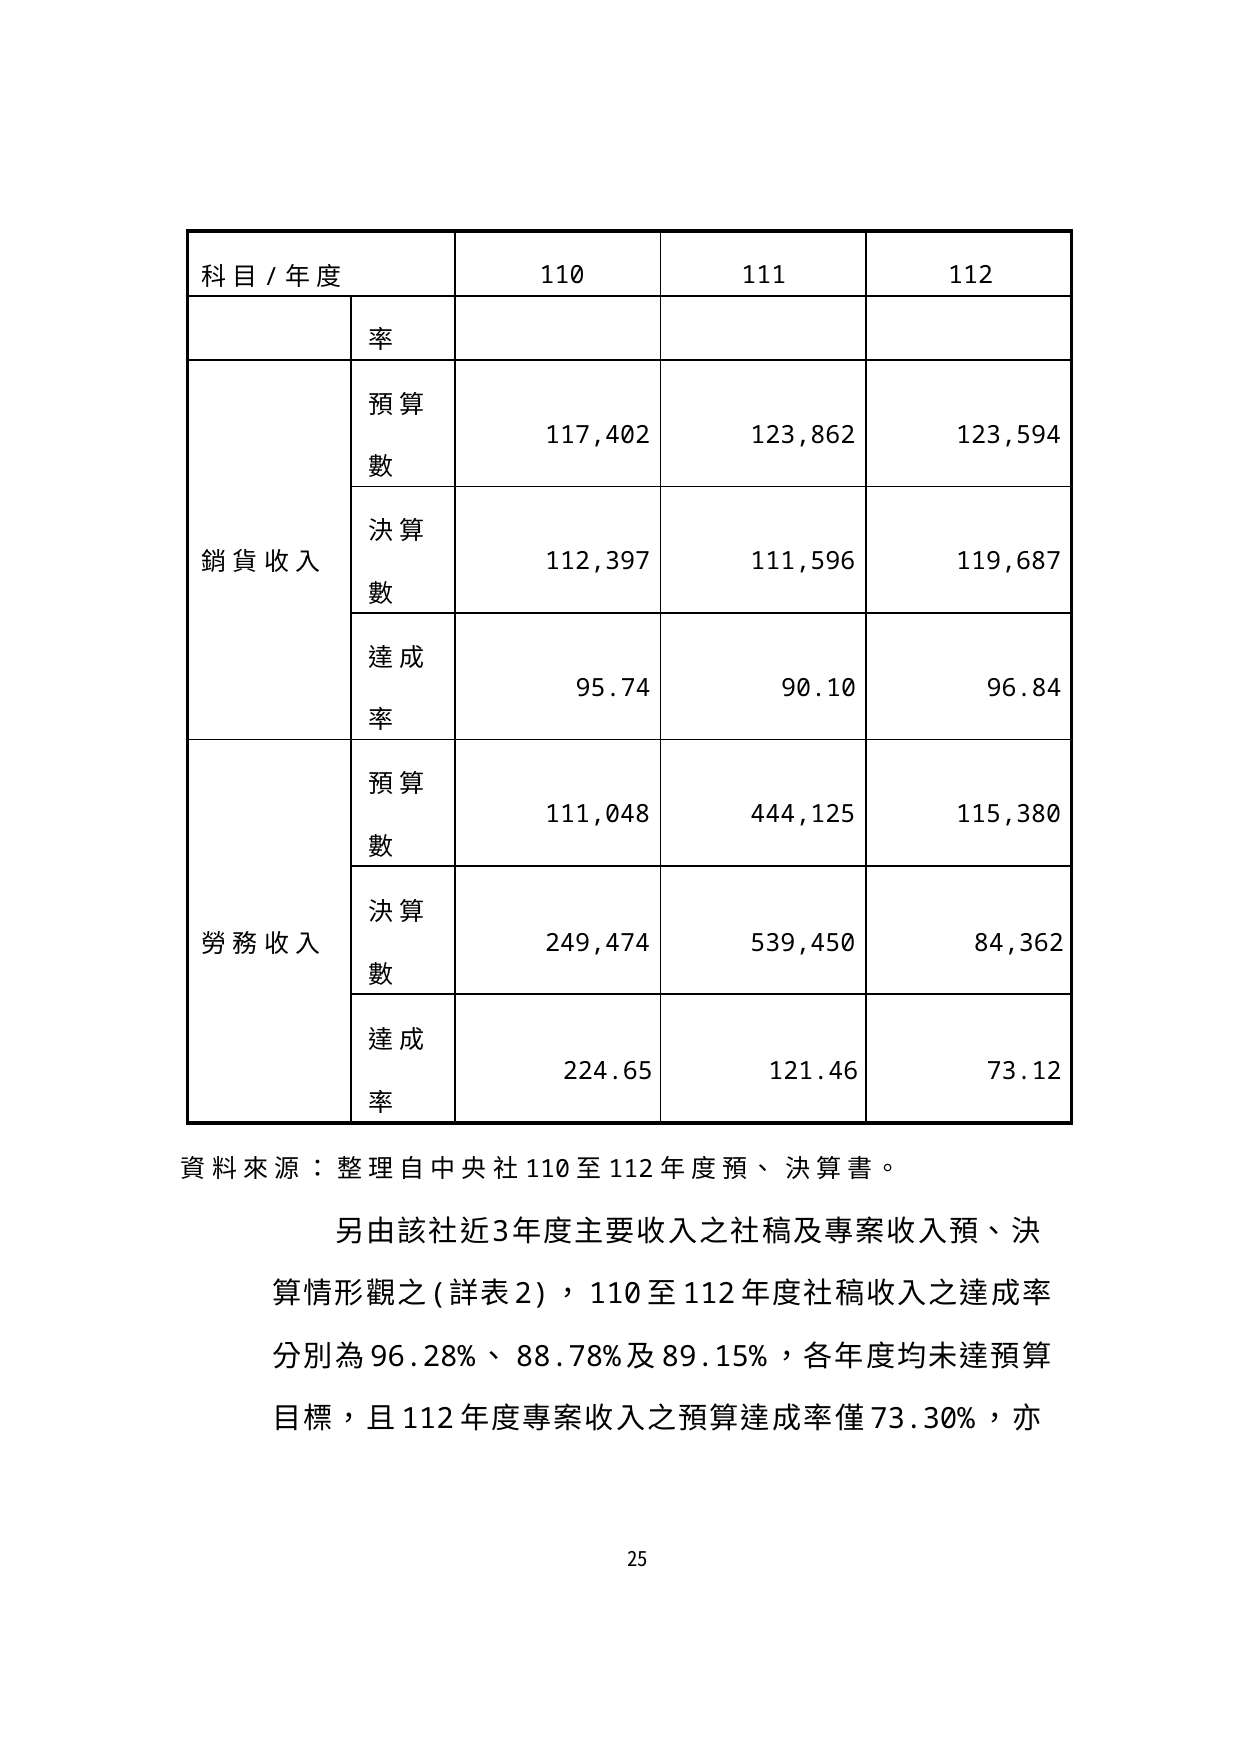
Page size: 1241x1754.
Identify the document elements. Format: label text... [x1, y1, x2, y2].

table_cell 111,048 [456, 740, 660, 865]
table_header 111 [661, 233, 865, 295]
table_cell 539,450 [661, 867, 865, 993]
table_cell 123,594 [867, 361, 1070, 486]
table_cell 123,862 [661, 361, 865, 486]
table_cell [189, 297, 350, 359]
table_cell 84,362 [867, 867, 1070, 993]
table_cell 95.74 [456, 614, 660, 739]
table_cell 224.65 [456, 995, 660, 1121]
text 資料來源：整理自中央社110至112年度預、決算書。 [174, 1124, 1063, 1187]
table_cell 115,380 [867, 740, 1070, 865]
table_cell 銷貨收入 [189, 361, 350, 739]
text 另由該社近3年度主要收入之社稿及專案收入預、決算情形觀之(詳表2)，110至112年度社稿收入之達成率分別為96.28%、88.78%及89.15%，各年度均未達預算目標，且112年度專案收入之預算達成率僅73.30%，亦 [266, 1187, 1063, 1437]
table_cell 決算數 [352, 487, 454, 612]
table_cell 勞務收入 [189, 740, 350, 1121]
table_cell 預算數 [352, 740, 454, 865]
table_cell [456, 297, 660, 359]
table_cell 249,474 [456, 867, 660, 993]
table_header 110 [456, 233, 660, 295]
table_cell 達成率 [352, 995, 454, 1121]
table_cell [661, 297, 865, 359]
table_cell 預算數 [352, 361, 454, 486]
table_header 科目/年度 [189, 233, 454, 295]
table_cell 121.46 [661, 995, 865, 1121]
table_cell 117,402 [456, 361, 660, 486]
table_cell 96.84 [867, 614, 1070, 739]
table_cell 111,596 [661, 487, 865, 612]
table_cell 73.12 [867, 995, 1070, 1121]
table_cell 率 [352, 297, 454, 359]
table_cell 達成率 [352, 614, 454, 739]
table_cell 112,397 [456, 487, 660, 612]
table_cell 119,687 [867, 487, 1070, 612]
table_cell [867, 297, 1070, 359]
table_cell 90.10 [661, 614, 865, 739]
table_header 112 [867, 233, 1070, 295]
table_cell 444,125 [661, 740, 865, 865]
table_cell 決算數 [352, 867, 454, 993]
